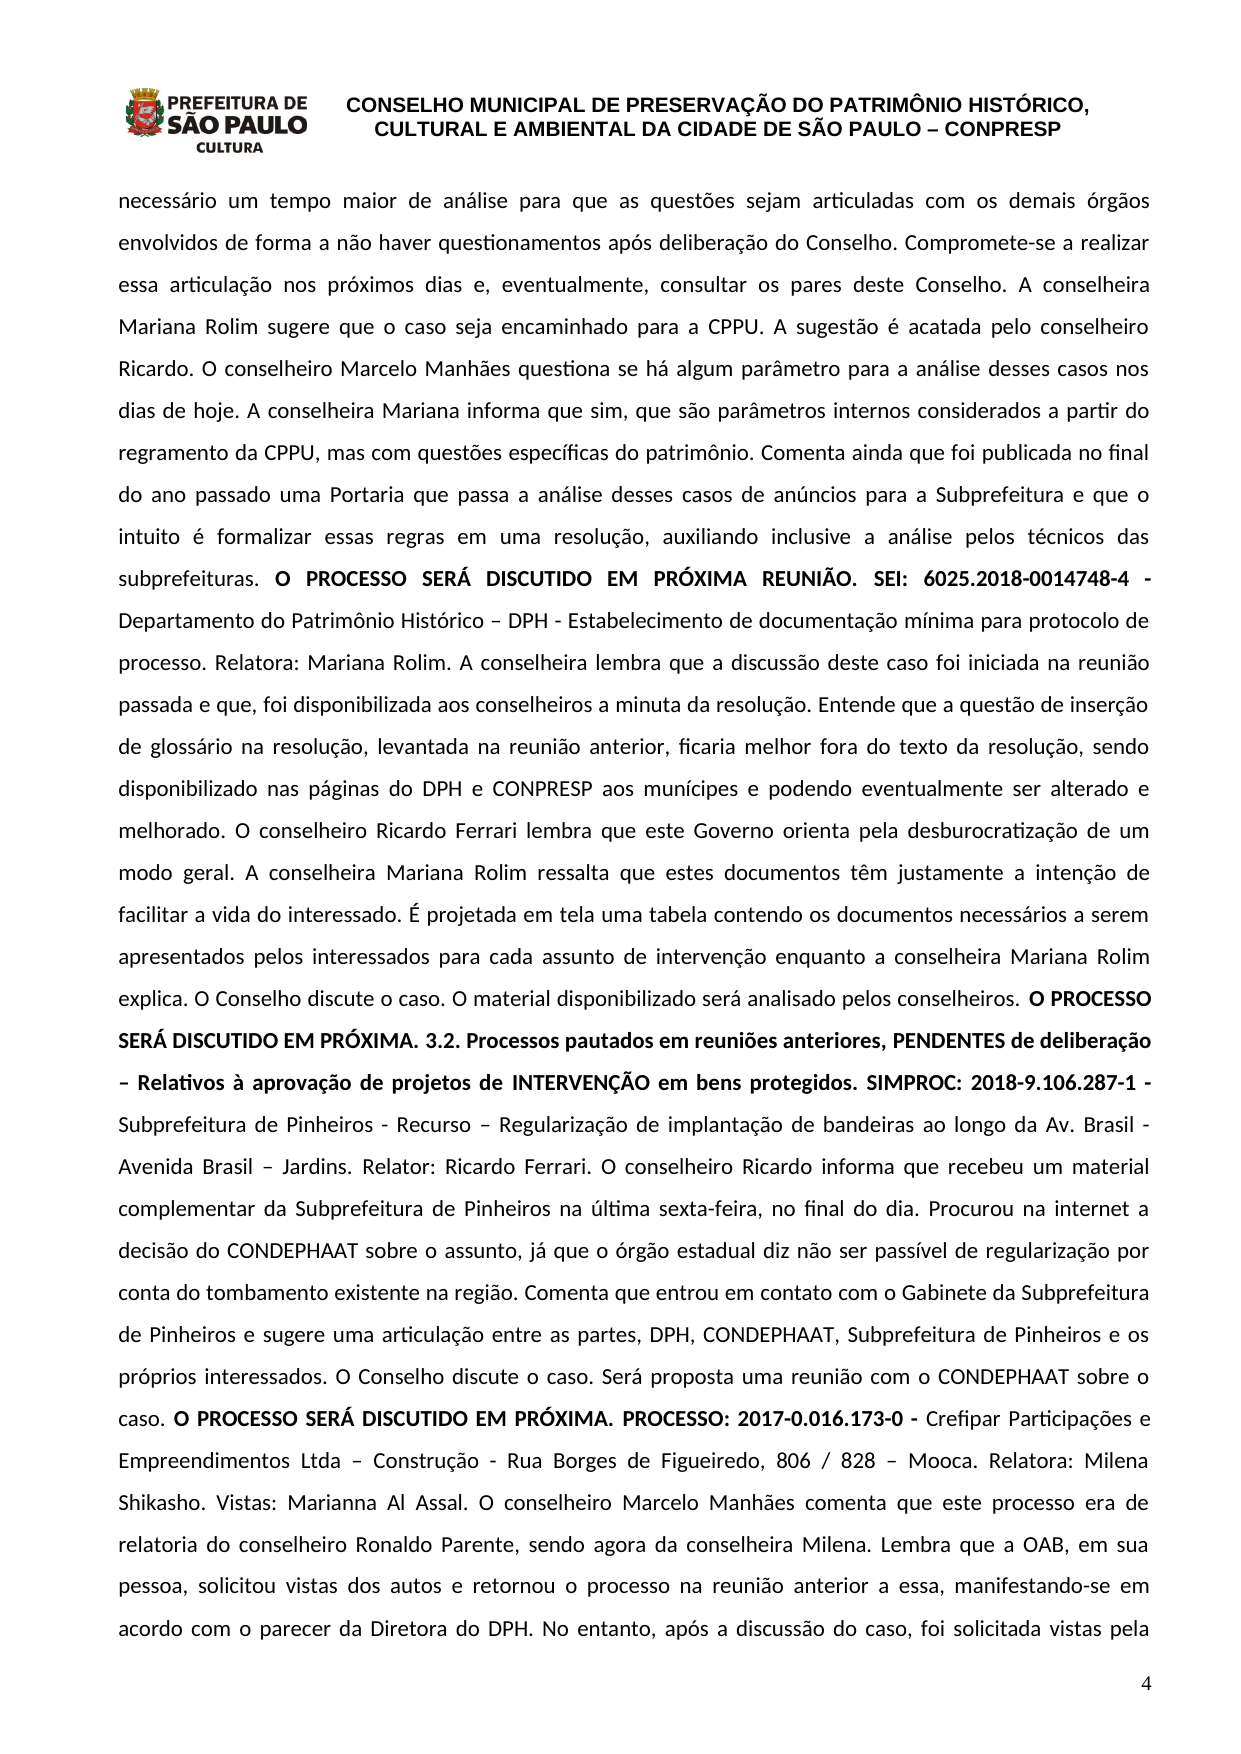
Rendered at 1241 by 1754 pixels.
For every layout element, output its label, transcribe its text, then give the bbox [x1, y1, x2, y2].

text necessário um tempo maior de análise para que as questões sejam articuladas com os demais órgãos envolvidos de forma a não haver questionamentos após deliberação do Conselho. Compromete-se a realizar essa articulação nos próximos dias e, eventualmente, consultar os pares deste Conselho. A conselheira Mariana Rolim sugere que o caso seja encaminhado para a CPPU. A sugestão é acatada pelo conselheiro Ricardo. O conselheiro Marcelo Manhães questiona se há algum parâmetro para a análise desses casos nos dias de hoje. A conselheira Mariana informa que sim, que são parâmetros internos considerados a partir do regramento da CPPU, mas com questões específicas do patrimônio. Comenta ainda que foi publicada no final do ano passado uma Portaria que passa a análise desses casos de anúncios para a Subprefeitura e que o intuito é formalizar essas regras em uma resolução, auxiliando inclusive a análise pelos técnicos das subprefeituras. O PROCESSO SERÁ DISCUTIDO EM PRÓXIMA REUNIÃO. Sei: 6025.2018-0014748-4 - Departamento do Patrimônio Histórico – DPH - Estabelecimento de documentação mínima para protocolo de processo. Relatora: Mariana Rolim. A conselheira lembra que a discussão deste caso foi iniciada na reunião passada e que, foi disponibilizada aos conselheiros a minuta da resolução. Entende que a questão de inserção de glossário na resolução, levantada na reunião anterior, ficaria melhor fora do texto da resolução, sendo disponibilizado nas páginas do DPH e CONPRESP aos munícipes e podendo eventualmente ser alterado e melhorado. O conselheiro Ricardo Ferrari lembra que este Governo orienta pela desburocratização de um modo geral. A conselheira Mariana Rolim ressalta que estes documentos têm justamente a intenção de facilitar a vida do interessado. É projetada em tela uma tabela contendo os documentos necessários a serem apresentados pelos interessados para cada assunto de intervenção enquanto a conselheira Mariana Rolim explica. O Conselho discute o caso. O material disponibilizado será analisado pelos conselheiros. O PROCESSO SERÁ DISCUTIDO EM PRÓXIMA. 3.2. Processos pautados em reuniões anteriores, pendentes de deliberação – Relativos à aprovação de projetos de intervenção em bens protegidos. SIMPROC: 2018-9.106.287-1 - Subprefeitura de Pinheiros - Recurso – Regularização de implantação de bandeiras ao longo da Av. Brasil - Avenida Brasil – Jardins. Relator: Ricardo Ferrari. O conselheiro Ricardo informa que recebeu um material complementar da Subprefeitura de Pinheiros na última sexta-feira, no final do dia. Procurou na internet a decisão do CONDEPHAAT sobre o assunto, já que o órgão estadual diz não ser passível de regularização por conta do tombamento existente na região. Comenta que entrou em contato com o Gabinete da Subprefeitura de Pinheiros e sugere uma articulação entre as partes, DPH, CONDEPHAAT, Subprefeitura de Pinheiros e os próprios interessados. O Conselho discute o caso. Será proposta uma reunião com o CONDEPHAAT sobre o caso. O PROCESSO SERÁ DISCUTIDO EM PRÓXIMA. Processo: 2017-0.016.173-0 - Crefipar Participações e Empreendimentos Ltda – Construção - Rua Borges de Figueiredo, 806 / 828 – Mooca. Relatora: Milena Shikasho. Vistas: Marianna Al Assal. O conselheiro Marcelo Manhães comenta que este processo era de relatoria do conselheiro Ronaldo Parente, sendo agora da conselheira Milena. Lembra que a OAB, em sua pessoa, solicitou vistas dos autos e retornou o processo na reunião anterior a essa, manifestando-se em acordo com o parecer da Diretora do DPH. No entanto, após a discussão do caso, foi solicitada vistas pela [118, 186, 1152, 1642]
